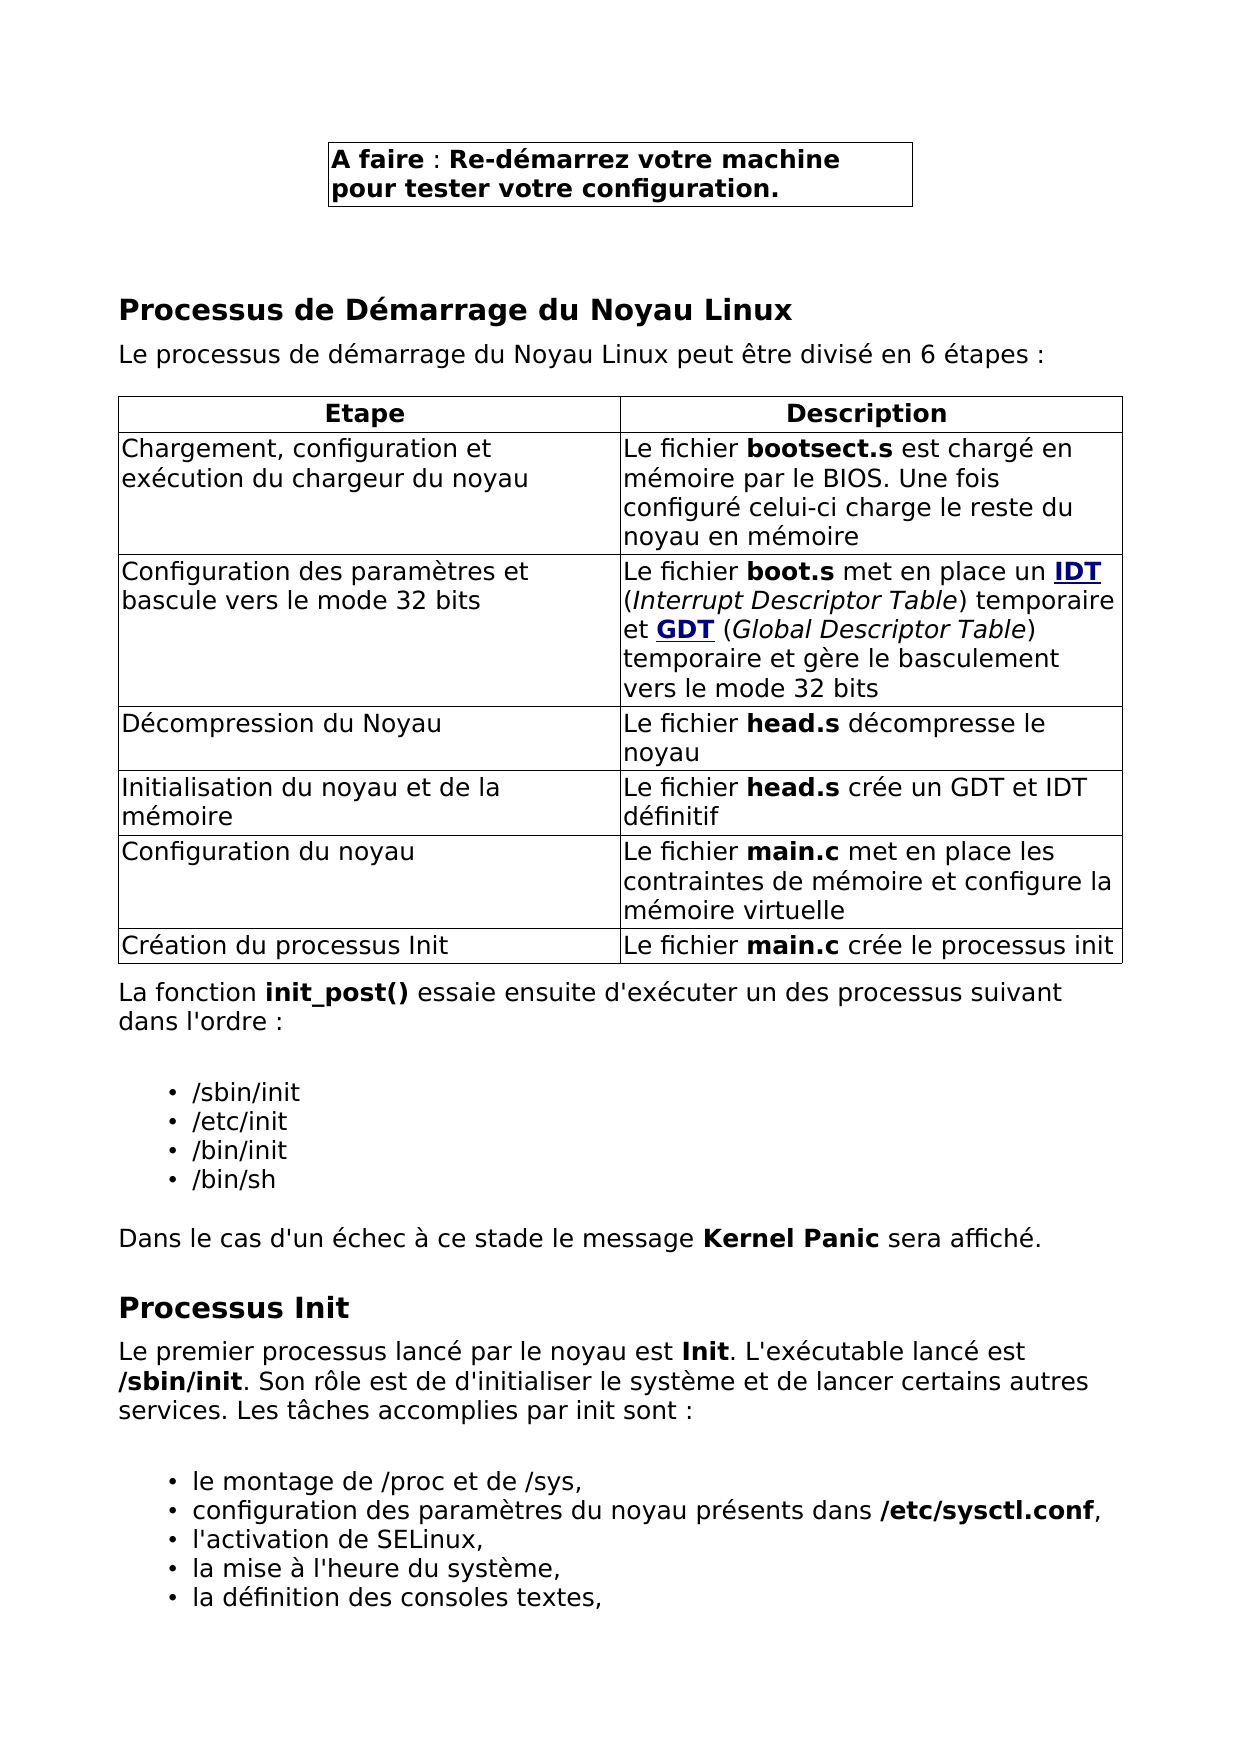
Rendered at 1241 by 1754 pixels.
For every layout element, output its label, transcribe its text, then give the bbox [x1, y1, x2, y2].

table_cell Création du processus Init [119, 929, 620, 963]
subtitle Processus de Démarrage du Noyau Linux [118, 293, 1122, 327]
text La fonction init_post() essaie ensuite d'exécuter un des processus suivant dans l'ordre : [118, 978, 1122, 1036]
list la définition des consoles textes, [177, 1584, 1122, 1613]
text Dans le cas d'un échec à ce stade le message Kernel Panic sera affiché. [118, 1224, 1122, 1253]
text Le premier processus lancé par le noyau est Init. L'exécutable lancé est /sbin/init. Son rôle est de d'initialiser le système et de lancer certains autres services. Les tâches accomplies par init sont : [118, 1337, 1122, 1425]
list configuration des paramètres du noyau présents dans /etc/sysctl.conf, [177, 1496, 1122, 1525]
table_cell Décompression du Noyau [119, 707, 620, 770]
table_header Etape [119, 397, 620, 432]
table_cell Le fichier bootsect.s est chargé en mémoire par le BIOS. Une fois configuré celui-ci charge le reste du noyau en mémoire [621, 433, 1122, 554]
table_cell Chargement, configuration et exécution du chargeur du noyau [119, 433, 620, 554]
table_cell Le fichier head.s décompresse le noyau [621, 707, 1122, 770]
subtitle Processus Init [118, 1291, 1122, 1325]
table_cell Configuration du noyau [119, 836, 620, 928]
list le montage de /proc et de /sys, [177, 1467, 1122, 1496]
list /etc/init [177, 1107, 1122, 1137]
table_header Description [621, 397, 1122, 432]
table_header A faire : Re-démarrez votre machine pour tester votre configuration. [329, 143, 912, 206]
text Le processus de démarrage du Noyau Linux peut être divisé en 6 étapes : [118, 340, 1122, 369]
table_cell Le fichier main.c met en place les contraintes de mémoire et configure la mémoire virtuelle [621, 836, 1122, 928]
table_cell Le fichier head.s crée un GDT et IDT définitif [621, 771, 1122, 834]
list /bin/sh [177, 1166, 1122, 1195]
table_cell Le fichier main.c crée le processus init [621, 929, 1122, 963]
list /sbin/init [177, 1078, 1122, 1107]
list l'activation de SELinux, [177, 1525, 1122, 1554]
table_cell Configuration des paramètres et bascule vers le mode 32 bits [119, 555, 620, 706]
table_cell Initialisation du noyau et de la mémoire [119, 771, 620, 834]
list /bin/init [177, 1137, 1122, 1166]
list la mise à l'heure du système, [177, 1554, 1122, 1584]
table_cell Le fichier boot.s met en place un IDT (Interrupt Descriptor Table) temporaire et GDT (Global Descriptor Table) temporaire et gère le basculement vers le mode 32 bits [621, 555, 1122, 706]
